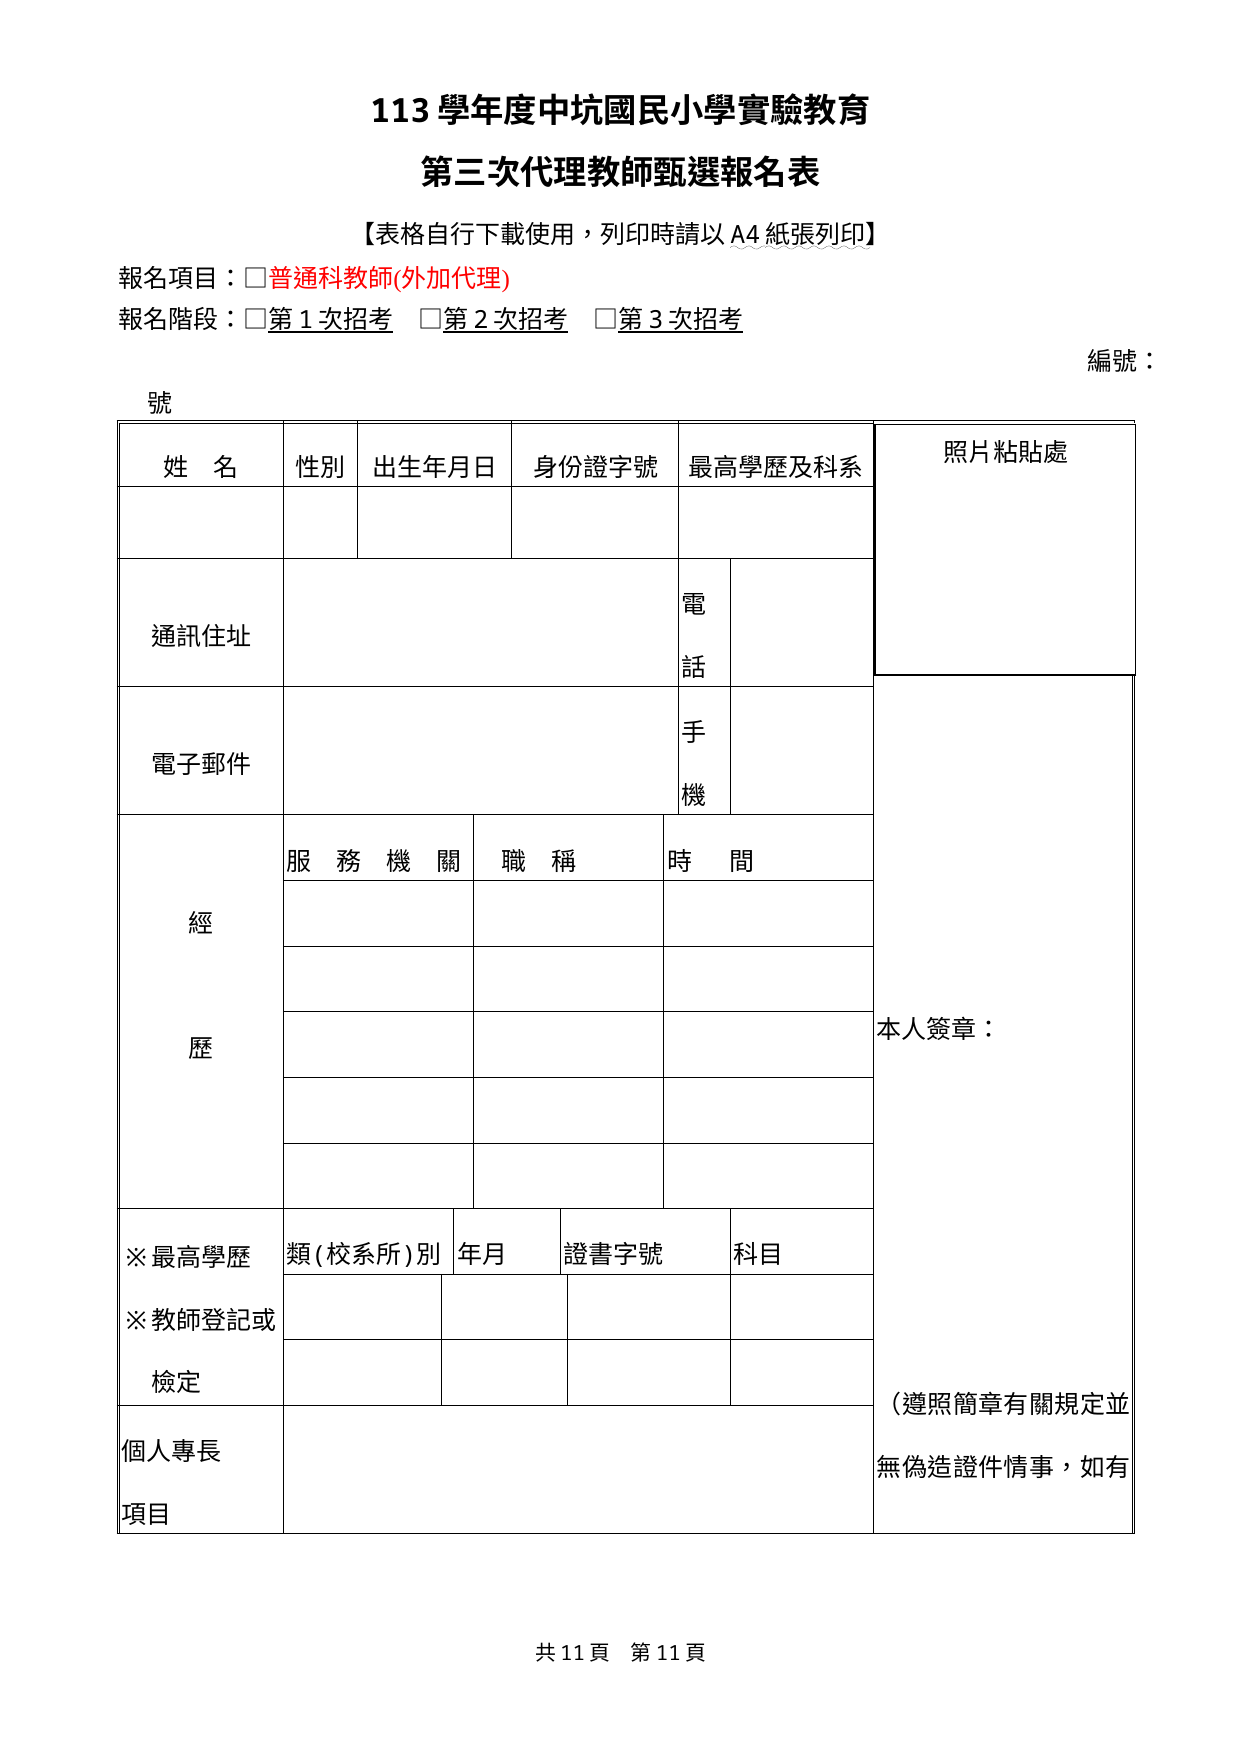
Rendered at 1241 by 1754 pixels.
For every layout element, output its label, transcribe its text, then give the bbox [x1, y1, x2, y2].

table_cell 科目 [731, 1209, 873, 1274]
table_cell 電子郵件 [120, 687, 283, 814]
table_cell [120, 487, 283, 558]
table_cell [358, 487, 511, 558]
table_header 姓 名 [120, 424, 283, 486]
table_cell [731, 1340, 873, 1405]
table_cell 個人專長 項目 [120, 1406, 283, 1533]
table_cell [284, 881, 473, 946]
table_cell [284, 687, 678, 814]
table_cell [474, 1078, 663, 1142]
table_cell [284, 947, 473, 1011]
table_header 最高學歷及科系 [679, 424, 873, 486]
table_cell 電話 [679, 559, 730, 686]
table_cell 經 歷 [120, 815, 283, 1208]
table_cell [664, 1144, 873, 1208]
text 編號： 號 [147, 337, 1232, 420]
table_cell 手機 [679, 687, 730, 814]
table_cell [284, 559, 678, 686]
text 【表格自行下載使用，列印時請以A4紙張列印】 [118, 191, 1122, 254]
text 報名項目：□普通科教師(外加代理) [118, 254, 1122, 295]
table_cell [284, 1012, 473, 1077]
table_cell 時 間 [664, 815, 873, 880]
table_cell [731, 1275, 873, 1339]
table_cell 年月 [454, 1209, 560, 1274]
table_cell 證書字號 [561, 1209, 730, 1274]
table_cell 通訊住址 [120, 559, 283, 686]
table_header 性別 [284, 424, 357, 486]
table_cell [284, 1078, 473, 1142]
table_cell [284, 1144, 473, 1208]
table_cell [474, 1012, 663, 1077]
table_cell 職 稱 [474, 815, 663, 880]
table_cell 服 務 機 關 [284, 815, 473, 880]
table_cell [731, 559, 873, 686]
table_cell [284, 1340, 441, 1405]
text 報名階段：□第1次招考 □第2次招考 □第3次招考 [118, 295, 1122, 337]
table_cell [731, 687, 873, 814]
table_cell [442, 1340, 567, 1405]
table_cell [664, 947, 873, 1011]
table_cell [284, 487, 357, 558]
table_cell [664, 1078, 873, 1142]
table_cell [679, 487, 873, 558]
table_cell [568, 1275, 730, 1339]
table_header 出生年月日 [358, 424, 511, 486]
text 113學年度中坑國民小學實驗教育 [118, 66, 1122, 129]
table_cell [474, 947, 663, 1011]
table_cell [664, 1012, 873, 1077]
table_cell [474, 881, 663, 946]
table_cell [284, 1406, 873, 1533]
table_header 身份證字號 [512, 424, 678, 486]
table_cell ※最高學歷 ※教師登記或 檢定 [120, 1209, 283, 1405]
table_cell [512, 487, 678, 558]
table_cell 類(校系所)別 [284, 1209, 453, 1274]
table_cell [568, 1340, 730, 1405]
table_cell [474, 1144, 663, 1208]
table_header 本人簽章： （遵照簡章有關規定並無偽造證件情事，如有虛假願受法律制裁。 [874, 676, 1132, 1533]
text 第三次代理教師甄選報名表 [118, 129, 1122, 191]
table_header 本人簽章： （遵照簡章有關規定並無偽造證件情事，如有虛假願受法律制裁。 [876, 425, 1135, 674]
table_cell [284, 1275, 441, 1339]
table_cell [664, 881, 873, 946]
table_cell [442, 1275, 567, 1339]
